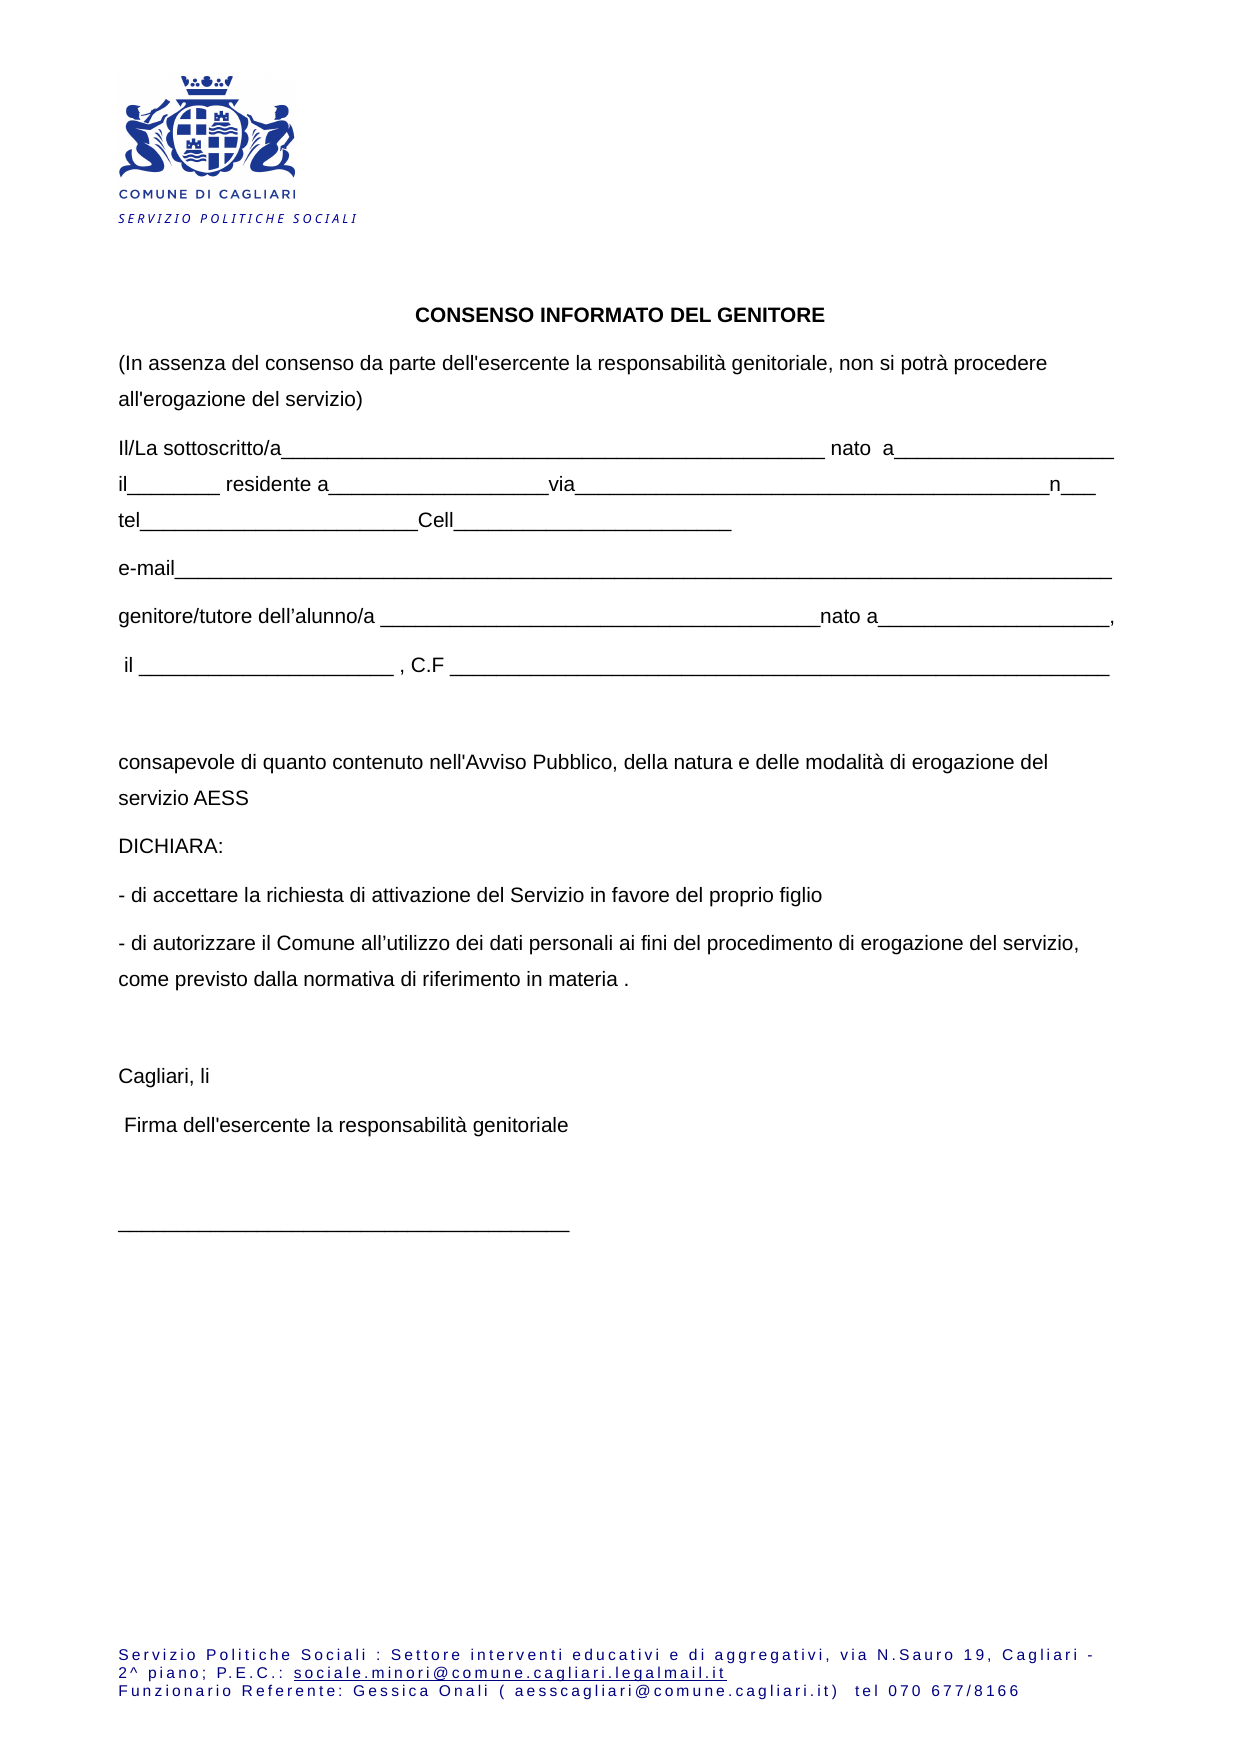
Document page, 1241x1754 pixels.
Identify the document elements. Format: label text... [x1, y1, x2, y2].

text _______________________________________ [118, 1209, 1122, 1233]
text - di accettare la richiesta di attivazione del Servizio in favore del proprio figlio [118, 883, 1122, 907]
text CONSENSO INFORMATO DEL GENITORE [118, 303, 1122, 327]
text consapevole di quanto contenuto nell'Avviso Pubblico, della natura e delle modalità di erogazione del servizio AESS [118, 750, 1122, 810]
text genitore/tutore dell’alunno/a ______________________________________nato a____________________, [118, 604, 1122, 628]
picture [118, 73, 297, 201]
text (In assenza del consenso da parte dell'esercente la responsabilità genitoriale, non si potrà procedere all'erogazione del servizio) [118, 351, 1122, 411]
text Il/La sottoscritto/a_______________________________________________ nato a___________________ il________ residente a___________________via_________________________________________n___ tel________________________Cell________________________ [118, 436, 1122, 531]
text il ______________________ , C.F _________________________________________________________ [118, 653, 1122, 677]
text Firma dell'esercente la responsabilità genitoriale [118, 1112, 1122, 1136]
text - di autorizzare il Comune all’utilizzo dei dati personali ai fini del procedimento di erogazione del servizio, come previsto dalla normativa di riferimento in materia . [118, 931, 1122, 991]
text Servizio Politiche Sociali [118, 211, 1121, 228]
text DICHIARA: [118, 834, 1122, 858]
text Cagliari, li [118, 1064, 1122, 1088]
text e-mail_________________________________________________________________________________ [118, 556, 1122, 580]
